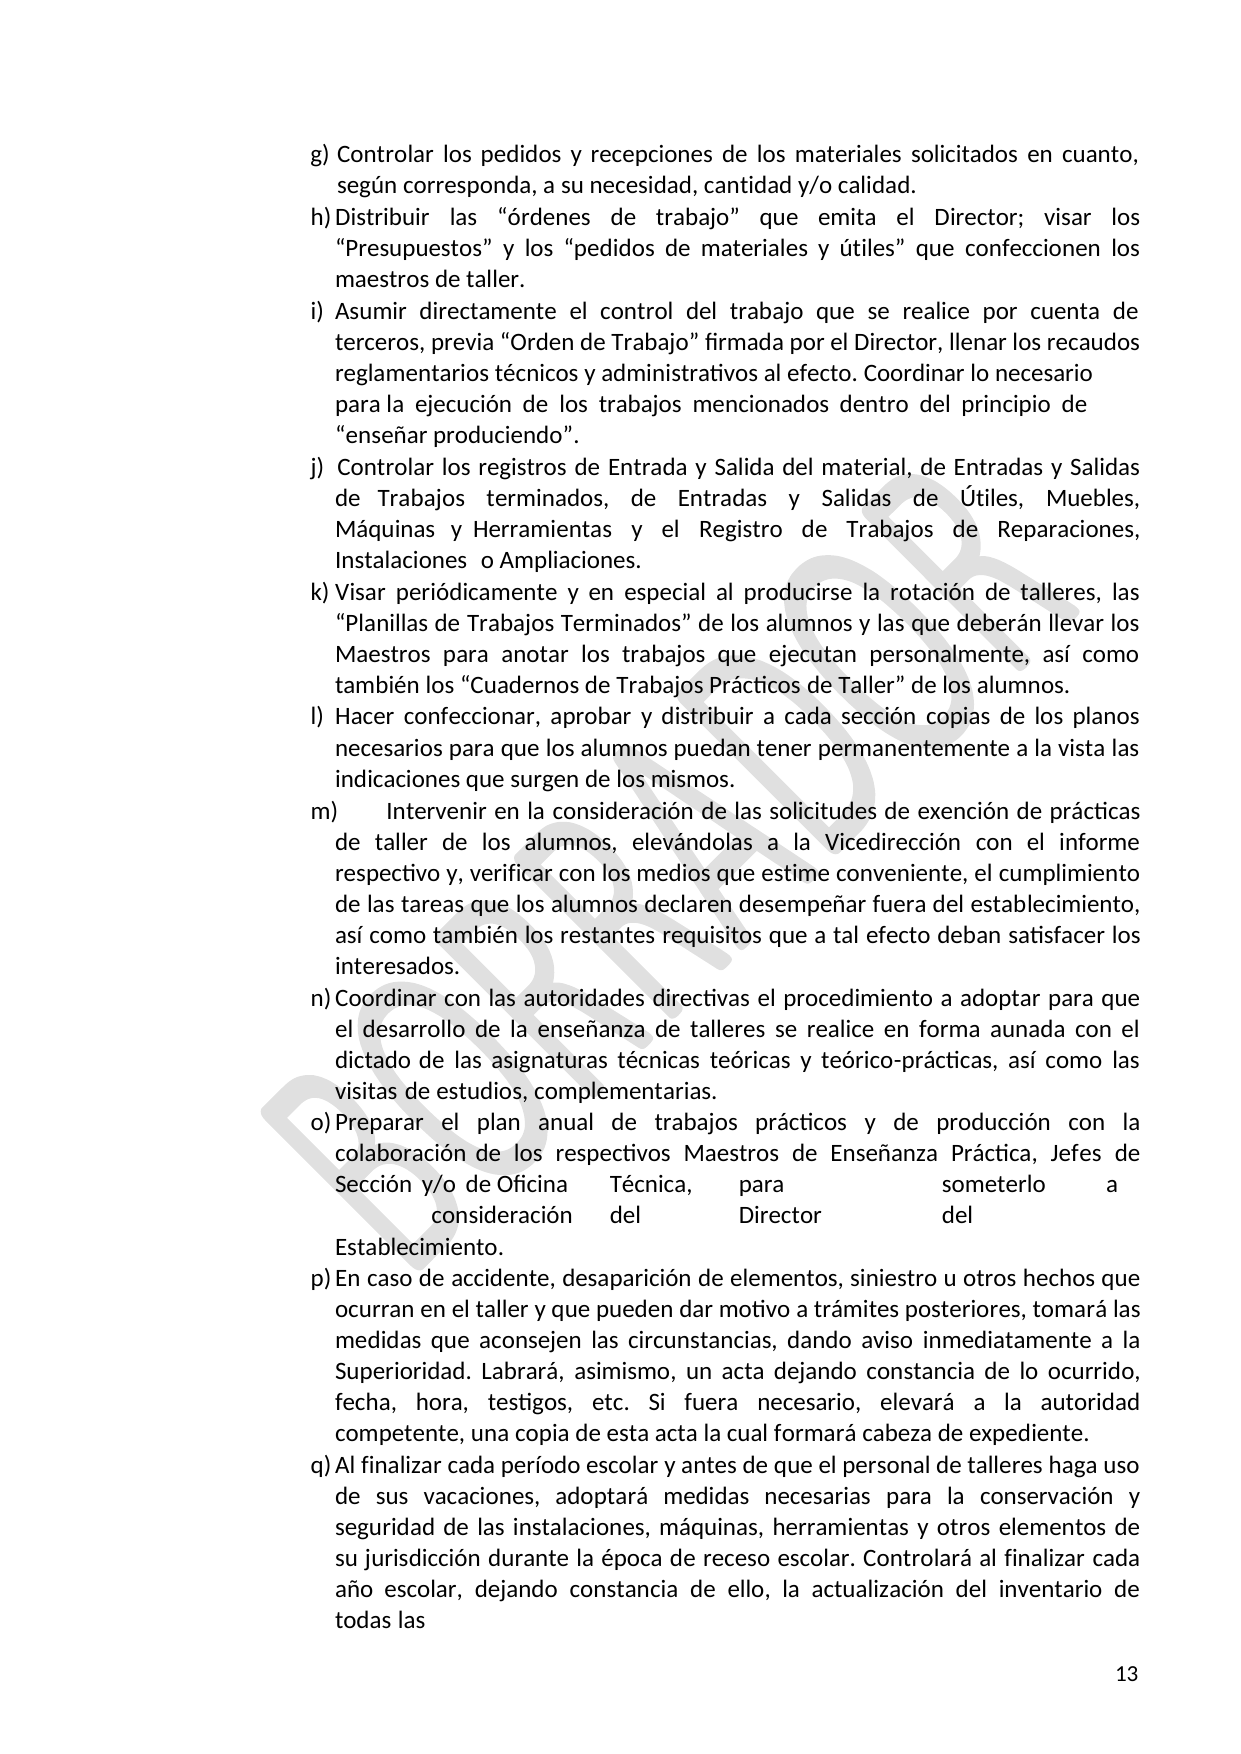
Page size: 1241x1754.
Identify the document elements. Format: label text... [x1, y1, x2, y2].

text n)Coordinar con las autoridades directivas el procedimiento a adoptar para que el desarrollo de la enseñanza de talleres se realice en forma aunada con el dictado de las asignaturas técnicas teóricas y teórico-prácticas, así como las visitas de estudios, complementarias. [415, 982, 1140, 1106]
text o)Preparar el plan anual de trabajos prácticos y de producción con la colaboración de los respectivos Maestros de Enseñanza Práctica, Jefes de Sección y/o de Oficina Técnica, para someterlo a consideración del Director del Establecimiento. [362, 1107, 1140, 1261]
text i) Asumir directamente el control del trabajo que se realice por cuenta de terceros, previa “Orden de Trabajo” firmada por el Director, llenar los recaudos reglamentarios técnicos y administrativos al efecto. Coordinar lo necesario para la ejecución de los trabajos mencionados dentro del principio de “enseñar produciendo”. [310, 295, 1143, 450]
text h)Distribuir las “órdenes de trabajo” que emita el Director; visar los “Presupuestos” y los “pedidos de materiales y útiles” que confeccionen los maestros de taller. [310, 201, 1140, 294]
text 13 [1115, 1659, 1154, 1687]
text k) Visar periódicamente y en especial al producirse la rotación de talleres, las “Planillas de Trabajos Terminados” de los alumnos y las que deberán llevar los Maestros para anotar los trabajos que ejecutan personalmente, así como también los “Cuadernos de Trabajos Prácticos de Taller” de los alumnos. [882, 576, 1140, 699]
text m) Intervenir en la consideración de las solicitudes de exención de prácticas de taller de los alumnos, elevándolas a la Vicedirección con el informe respectivo y, verificar con los medios que estime conveniente, el cumplimiento de las tareas que los alumnos declaren desempeñar fuera del establecimiento, así como también los restantes requisitos que a tal efecto deban satisfacer los interesados. [310, 795, 1140, 981]
text q)Al finalizar cada período escolar y antes de que el personal de talleres haga uso de sus vacaciones, adoptará medidas necesarias para la conservación y seguridad de las instalaciones, máquinas, herramientas y otros elementos de su jurisdicción durante la época de receso escolar. Controlará al finalizar cada año escolar, dejando constancia de ello, la actualización del inventario de todas las [310, 1449, 1140, 1635]
text l) Hacer confeccionar, aprobar y distribuir a cada sección copias de los planos necesarios para que los alumnos puedan tener permanentemente a la vista las indicaciones que surgen de los mismos. [310, 701, 770, 794]
text p)En caso de accidente, desaparición de elementos, siniestro u otros hechos que ocurran en el taller y que pueden dar motivo a trámites posteriores, tomará las medidas que aconsejen las circunstancias, dando aviso inmediatamente a la Superioridad. Labrará, asimismo, un acta dejando constancia de lo ocurrido, fecha, hora, testigos, etc. Si fuera necesario, elevará a la autoridad competente, una copia de esta acta la cual formará cabeza de expediente. [310, 1262, 1140, 1448]
text n)Coordinar con las autoridades directivas el procedimiento a adoptar para que el desarrollo de la enseñanza de talleres se realice en forma aunada con el dictado de las asignaturas técnicas teóricas y teórico-prácticas, así como las visitas de estudios, complementarias. [310, 982, 398, 1106]
text l) Hacer confeccionar, aprobar y distribuir a cada sección copias de los planos necesarios para que los alumnos puedan tener permanentemente a la vista las indicaciones que surgen de los mismos. [705, 701, 853, 794]
text g) Controlar los pedidos y recepciones de los materiales solicitados en cuanto, según corresponda, a su necesidad, cantidad y/o calidad. [310, 138, 1143, 200]
text k) Visar periódicamente y en especial al producirse la rotación de talleres, las “Planillas de Trabajos Terminados” de los alumnos y las que deberán llevar los Maestros para anotar los trabajos que ejecutan personalmente, así como también los “Cuadernos de Trabajos Prácticos de Taller” de los alumnos. [310, 576, 843, 699]
text n)Coordinar con las autoridades directivas el procedimiento a adoptar para que el desarrollo de la enseñanza de talleres se realice en forma aunada con el dictado de las asignaturas técnicas teóricas y teórico-prácticas, así como las visitas de estudios, complementarias. [381, 1006, 521, 1106]
text l) Hacer confeccionar, aprobar y distribuir a cada sección copias de los planos necesarios para que los alumnos puedan tener permanentemente a la vista las indicaciones que surgen de los mismos. [821, 701, 1140, 794]
text o)Preparar el plan anual de trabajos prácticos y de producción con la colaboración de los respectivos Maestros de Enseñanza Práctica, Jefes de Sección y/o de Oficina Técnica, para someterlo a consideración del Director del Establecimiento. [361, 1164, 436, 1242]
text k) Visar periódicamente y en especial al producirse la rotación de talleres, las “Planillas de Trabajos Terminados” de los alumnos y las que deberán llevar los Maestros para anotar los trabajos que ejecutan personalmente, así como también los “Cuadernos de Trabajos Prácticos de Taller” de los alumnos. [807, 579, 951, 699]
text o)Preparar el plan anual de trabajos prácticos y de producción con la colaboración de los respectivos Maestros de Enseñanza Práctica, Jefes de Sección y/o de Oficina Técnica, para someterlo a consideración del Director del Establecimiento. [310, 1167, 404, 1261]
text j) Controlar los registros de Entrada y Salida del material, de Entradas y Salidas de Trabajos terminados, de Entradas y Salidas de Útiles, Muebles, Máquinas y Herramientas y el Registro de Trabajos de Reparaciones, Instalaciones o Ampliaciones. [310, 451, 1140, 574]
